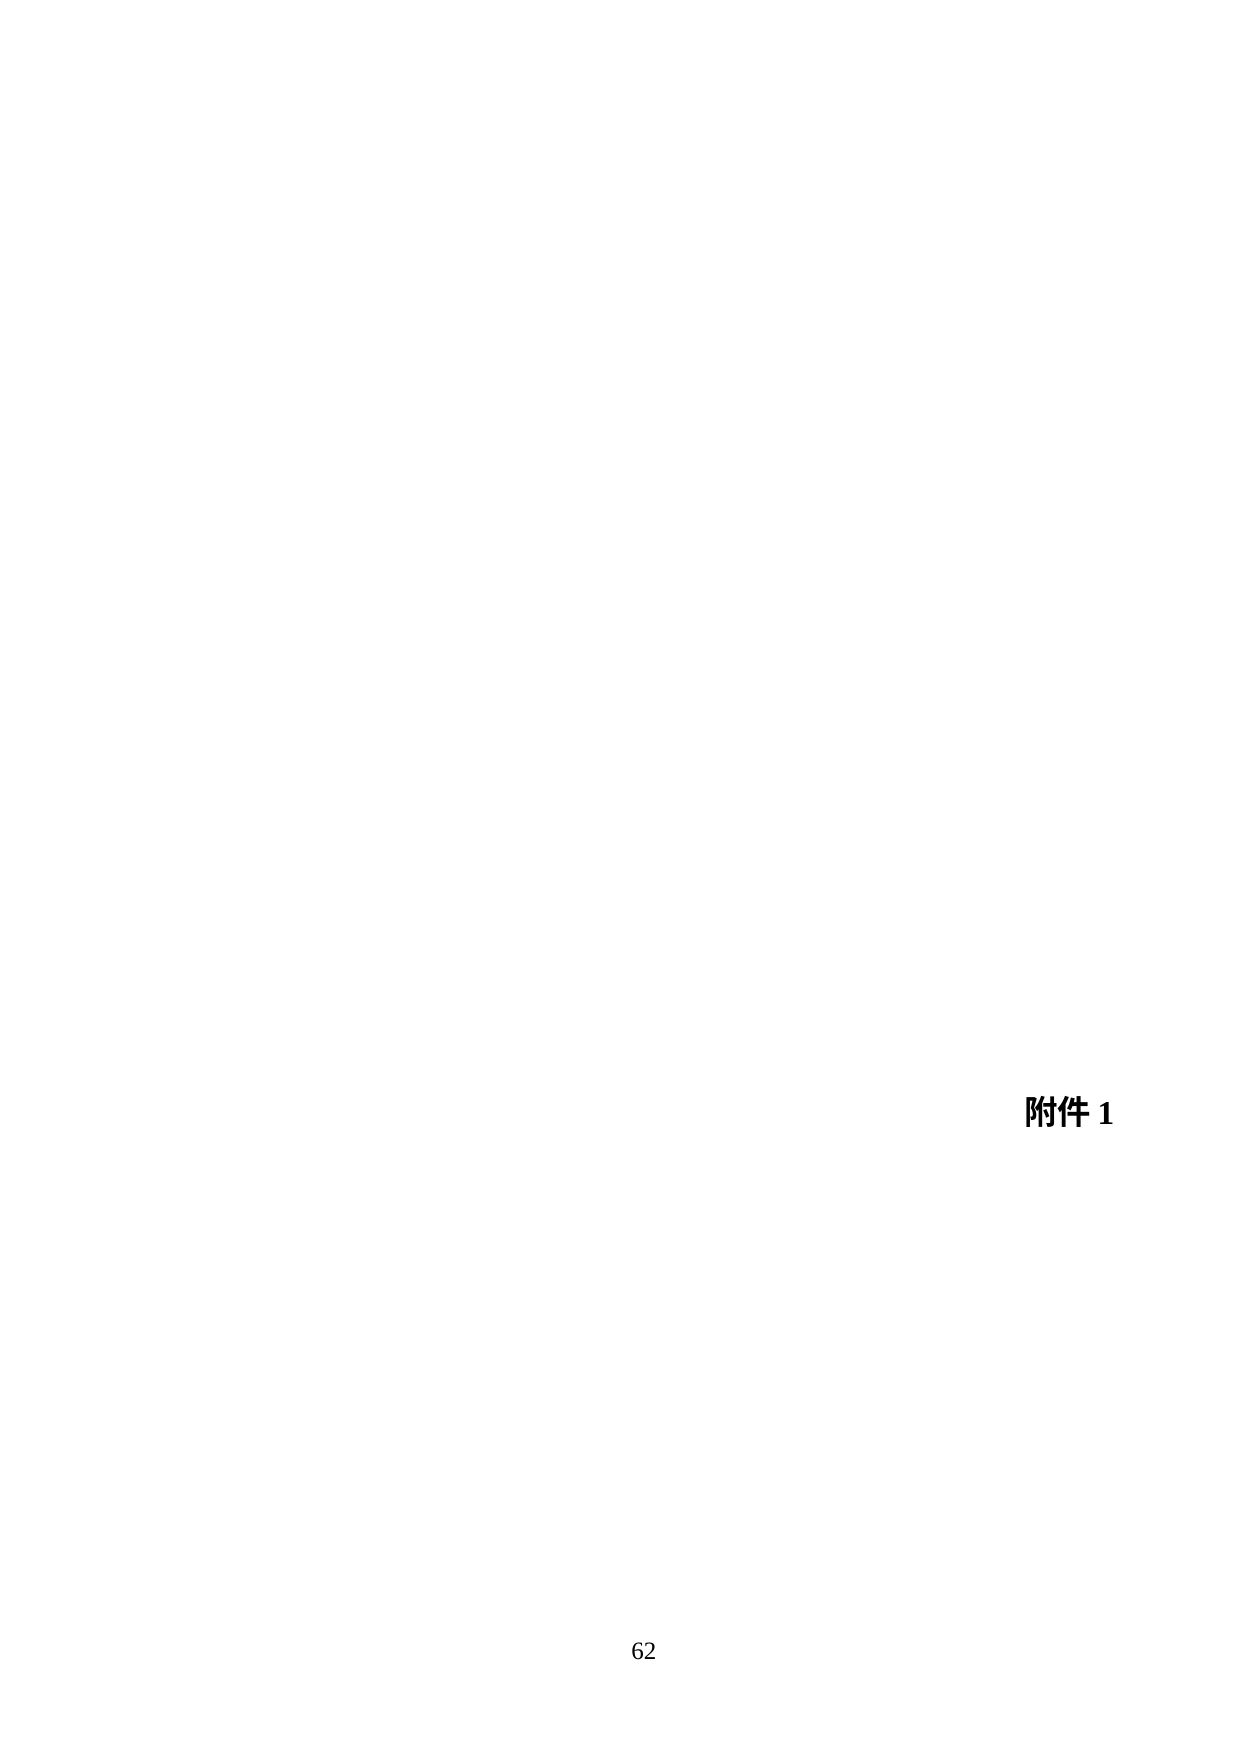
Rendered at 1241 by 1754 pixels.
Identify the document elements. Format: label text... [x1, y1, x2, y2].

text 附件1 [1024, 1078, 1128, 1136]
